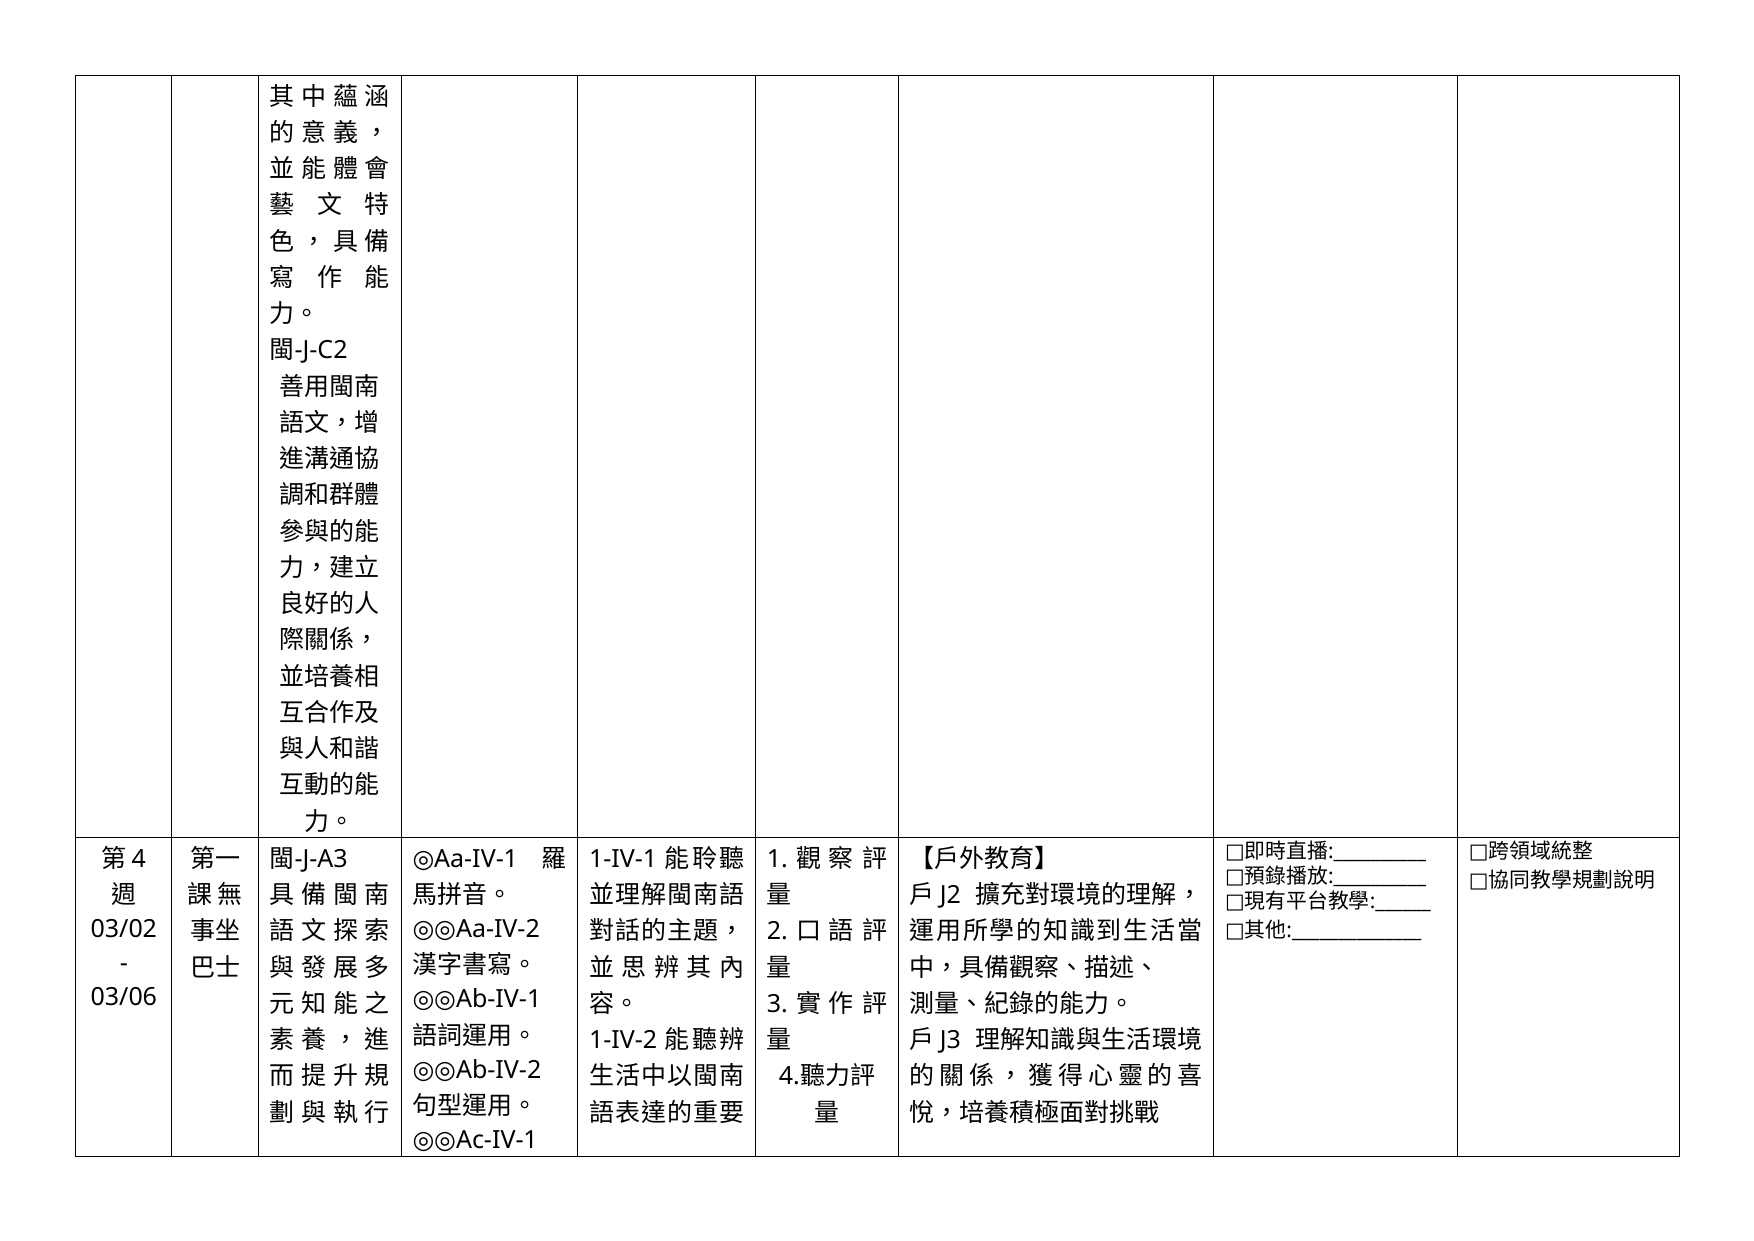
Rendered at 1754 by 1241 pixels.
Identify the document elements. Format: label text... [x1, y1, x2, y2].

table_cell 1-IV-1能聆聽並理解閩南語對話的主題，並思辨其內容。 1-IV-2能聽辨生活中以閩南語表達的重要 [578, 838, 755, 1156]
table_cell ◎Aa-IV-1 羅馬拼音。 ◎◎Aa-IV-2 漢字書寫。 ◎◎Ab-IV-1 語詞運用。 ◎◎Ab-IV-2 句型運用。 ◎◎Ac-IV-1 [402, 838, 577, 1156]
table_cell □跨領域統整 □協同教學規劃說明 [1458, 838, 1679, 1156]
table_cell [899, 76, 1213, 837]
table_cell 閩-J-A3 具備閩南語文探索與發展多元知能之素養，進而提升規劃與執行 [259, 838, 401, 1156]
table_cell 第一課 無事坐巴士 [172, 838, 258, 1156]
table_cell □即時直播:__________ □預錄播放:__________ □現有平台教學:______ □其他:______________ [1214, 838, 1457, 1156]
table_cell 第4週 03/02-03/06 [76, 838, 171, 1156]
table_cell [402, 76, 577, 837]
table_cell [1214, 76, 1457, 837]
table_cell 【戶外教育】 戶J2 擴充對環境的理解，運用所學的知識到生活當中，具備觀察、描述、 測量、紀錄的能力。 戶J3 理解知識與生活環境的關係，獲得心靈的喜悅，培養積極面對挑戰 [899, 838, 1213, 1156]
table_cell [578, 76, 755, 837]
table_cell [756, 76, 898, 837]
table_cell [76, 76, 171, 837]
table_cell 1.觀察評量 2.口語評量 3.實作評量 4.聽力評量 [756, 838, 898, 1156]
table_cell [172, 76, 258, 837]
table_cell 其中蘊涵的意義，並能體會藝文特色，具備寫作能力。 閩-J-C2 善用閩南語文，增進溝通協調和群體參與的能力，建立良好的人際關係，並培養相互合作及與人和諧互動的能力。 [259, 76, 401, 837]
table_cell [1458, 76, 1679, 837]
